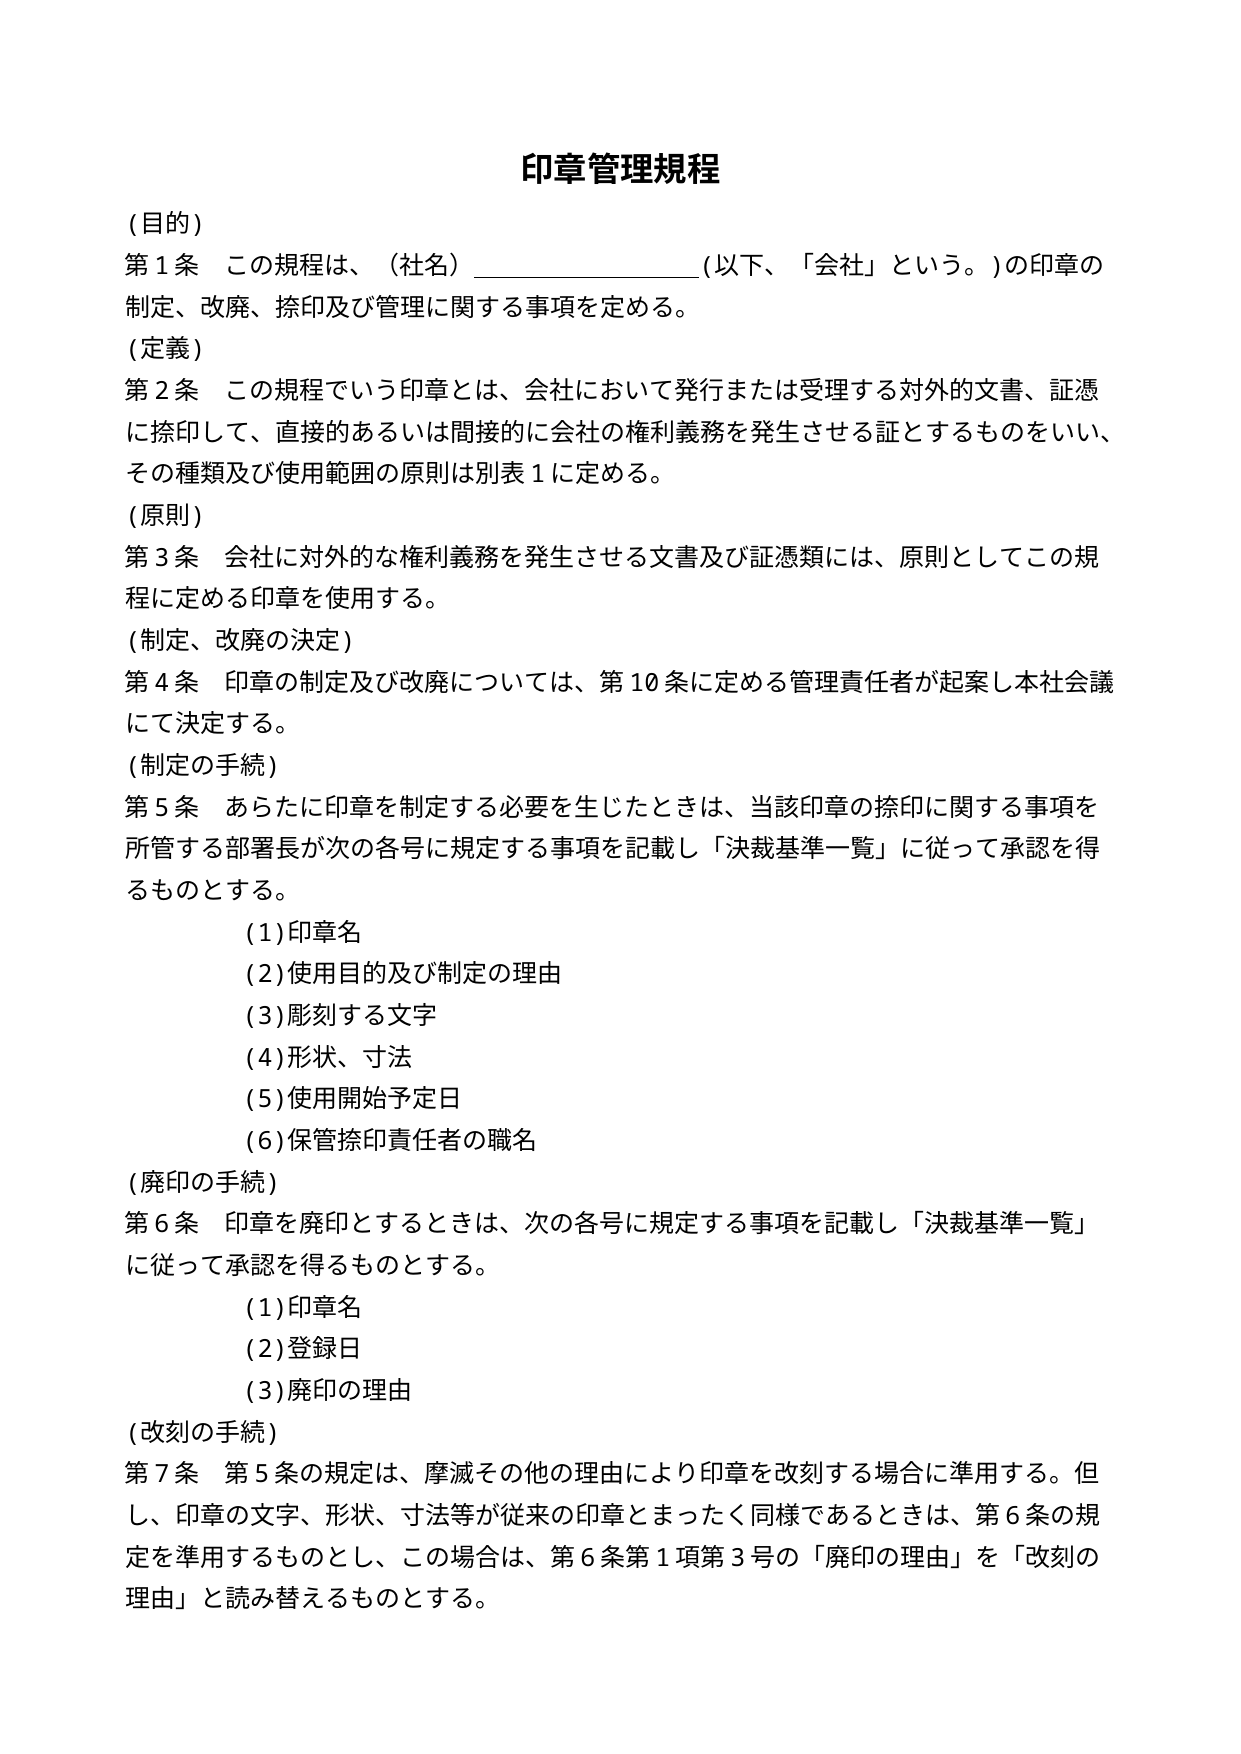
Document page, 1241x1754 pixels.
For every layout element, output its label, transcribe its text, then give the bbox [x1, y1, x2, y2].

list 第4条 印章の制定及び改廃については、第10条に定める管理責任者が起案し本社会議にて決定する。 [124, 662, 1122, 740]
list 第1条 この規程は、（社名） (以下、「会社」という。)の印章の制定、改廃、捺印及び管理に関する事項を定める。 [124, 246, 1122, 323]
list (制定の手続) [125, 746, 1122, 782]
list 第5条 あらたに印章を制定する必要を生じたときは、当該印章の捺印に関する事項を所管する部署長が次の各号に規定する事項を記載し「決裁基準一覧」に従って承認を得るものとする。 [124, 787, 1122, 907]
list 第6条 印章を廃印とするときは、次の各号に規定する事項を記載し「決裁基準一覧」に従って承認を得るものとする。 [124, 1204, 1122, 1282]
list (2)登録日 [242, 1329, 1122, 1365]
list (廃印の手続) [125, 1162, 1122, 1198]
list (1)印章名 [242, 1287, 1122, 1323]
list (定義) [125, 329, 1122, 365]
list (改刻の手続) [125, 1412, 1122, 1448]
list (原則) [125, 496, 1122, 532]
list (制定、改廃の決定) [125, 621, 1122, 657]
list (5)使用開始予定日 [242, 1079, 1122, 1115]
list (目的) [125, 204, 1122, 240]
list (6)保管捺印責任者の職名 [242, 1121, 1122, 1157]
list (3)廃印の理由 [242, 1371, 1122, 1407]
list (3)彫刻する文字 [242, 996, 1122, 1032]
list (2)使用目的及び制定の理由 [242, 954, 1122, 990]
title 印章管理規程 [118, 143, 1122, 191]
list 第7条 第5条の規定は、摩滅その他の理由により印章を改刻する場合に準用する。但し、印章の文字、形状、寸法等が従来の印章とまったく同様であるときは、第6条の規定を準用するものとし、この場合は、第6条第1項第3号の「廃印の理由」を「改刻の理由」と読み替えるものとする。 [124, 1454, 1122, 1615]
list 第2条 この規程でいう印章とは、会社において発行または受理する対外的文書、証憑に捺印して、直接的あるいは間接的に会社の権利義務を発生させる証とするものをいい、その種類及び使用範囲の原則は別表1に定める。 [124, 371, 1122, 490]
list (4)形状、寸法 [242, 1037, 1122, 1073]
list (1)印章名 [242, 912, 1122, 948]
list 第3条 会社に対外的な権利義務を発生させる文書及び証憑類には、原則としてこの規程に定める印章を使用する。 [124, 537, 1122, 615]
